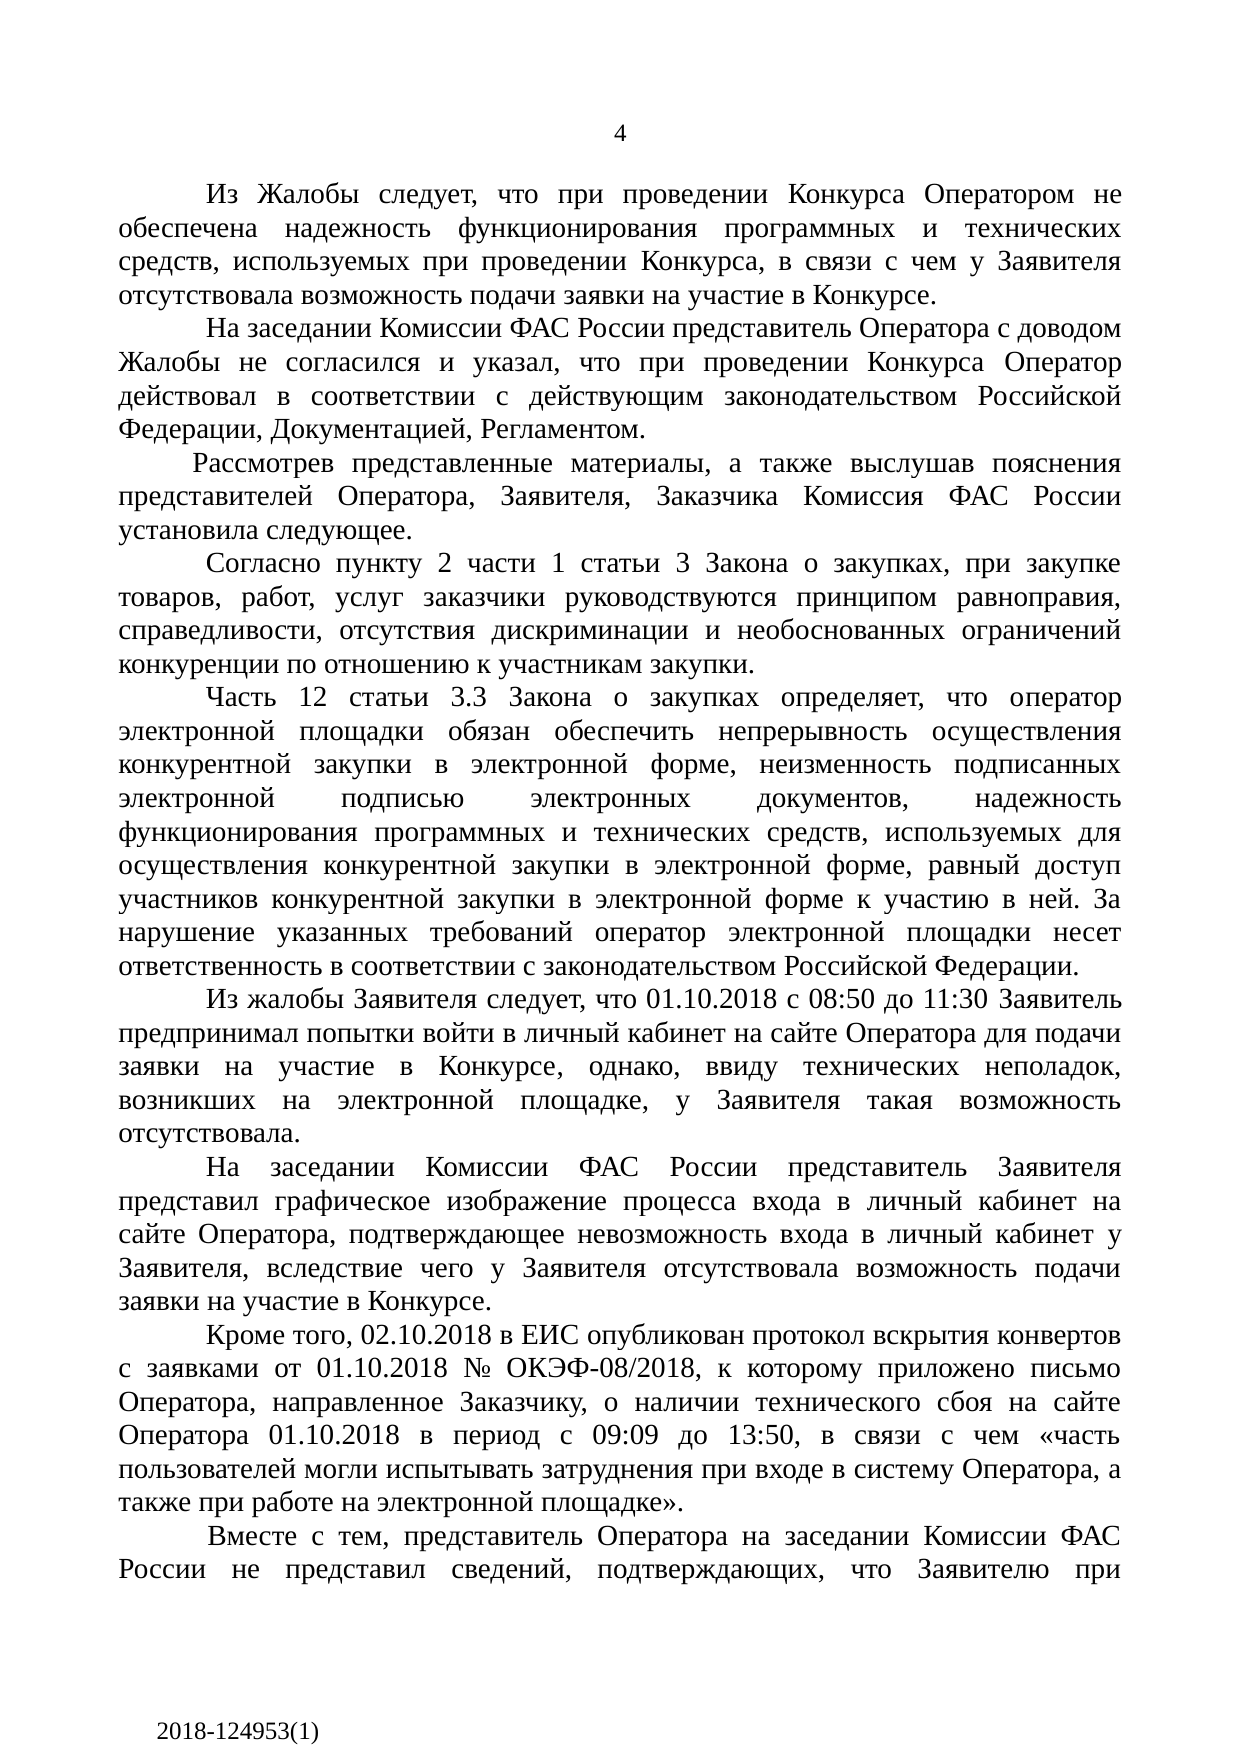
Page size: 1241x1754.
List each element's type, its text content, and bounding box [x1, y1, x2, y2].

text Согласно пункту 2 части 1 статьи 3 Закона о закупках, при закупке товаров, работ, услуг заказчики руководствуются принципом равноправия, справедливости, отсутствия дискриминации и необоснованных ограничений конкуренции по отношению к участникам закупки. [118, 545, 1122, 679]
text Часть 12 статьи 3.3 Закона о закупках определяет, что оператор электронной площадки обязан обеспечить непрерывность осуществления конкурентной закупки в электронной форме, неизменность подписанных электронной подписью электронных документов, надежность функционирования программных и технических средств, используемых для осуществления конкурентной закупки в электронной форме, равный доступ участников конкурентной закупки в электронной форме к участию в ней. За нарушение указанных требований оператор электронной площадки несет ответственность в соответствии с законодательством Российской Федерации. [118, 679, 1122, 981]
text На заседании Комиссии ФАС России представитель Заявителя представил графическое изображение процесса входа в личный кабинет на сайте Оператора, подтверждающее невозможность входа в личный кабинет у Заявителя, вследствие чего у Заявителя отсутствовала возможность подачи заявки на участие в Конкурсе. [118, 1149, 1122, 1317]
text На заседании Комиссии ФАС России представитель Оператора с доводом Жалобы не согласился и указал, что при проведении Конкурса Оператор действовал в соответствии с действующим законодательством Российской Федерации, Документацией, Регламентом. [118, 311, 1122, 445]
text Из жалобы Заявителя следует, что 01.10.2018 с 08:50 до 11:30 Заявитель предпринимал попытки войти в личный кабинет на сайте Оператора для подачи заявки на участие в Конкурсе, однако, ввиду технических неполадок, возникших на электронной площадке, у Заявителя такая возможность отсутствовала. [118, 981, 1122, 1149]
text Вместе с тем, представитель Оператора на заседании Комиссии ФАС России не представил сведений, подтверждающих, что Заявителю при [118, 1518, 1122, 1585]
text Рассмотрев представленные материалы, а также выслушав пояснения представителей Оператора, Заявителя, Заказчика Комиссия ФАС России установила следующее. [118, 445, 1122, 545]
text Кроме того, 02.10.2018 в ЕИС опубликован протокол вскрытия конвертов с заявками от 01.10.2018 № ОКЭФ-08/2018, к которому приложено письмо Оператора, направленное Заказчику, о наличии технического сбоя на сайте Оператора 01.10.2018 в период с 09:09 до 13:50, в связи с чем «часть пользователей могли испытывать затруднения при входе в систему Оператора, а также при работе на электронной площадке». [118, 1317, 1122, 1518]
text Из Жалобы следует, что при проведении Конкурса Оператором не обеспечена надежность функционирования программных и технических средств, используемых при проведении Конкурса, в связи с чем у Заявителя отсутствовала возможность подачи заявки на участие в Конкурсе. [118, 176, 1122, 311]
